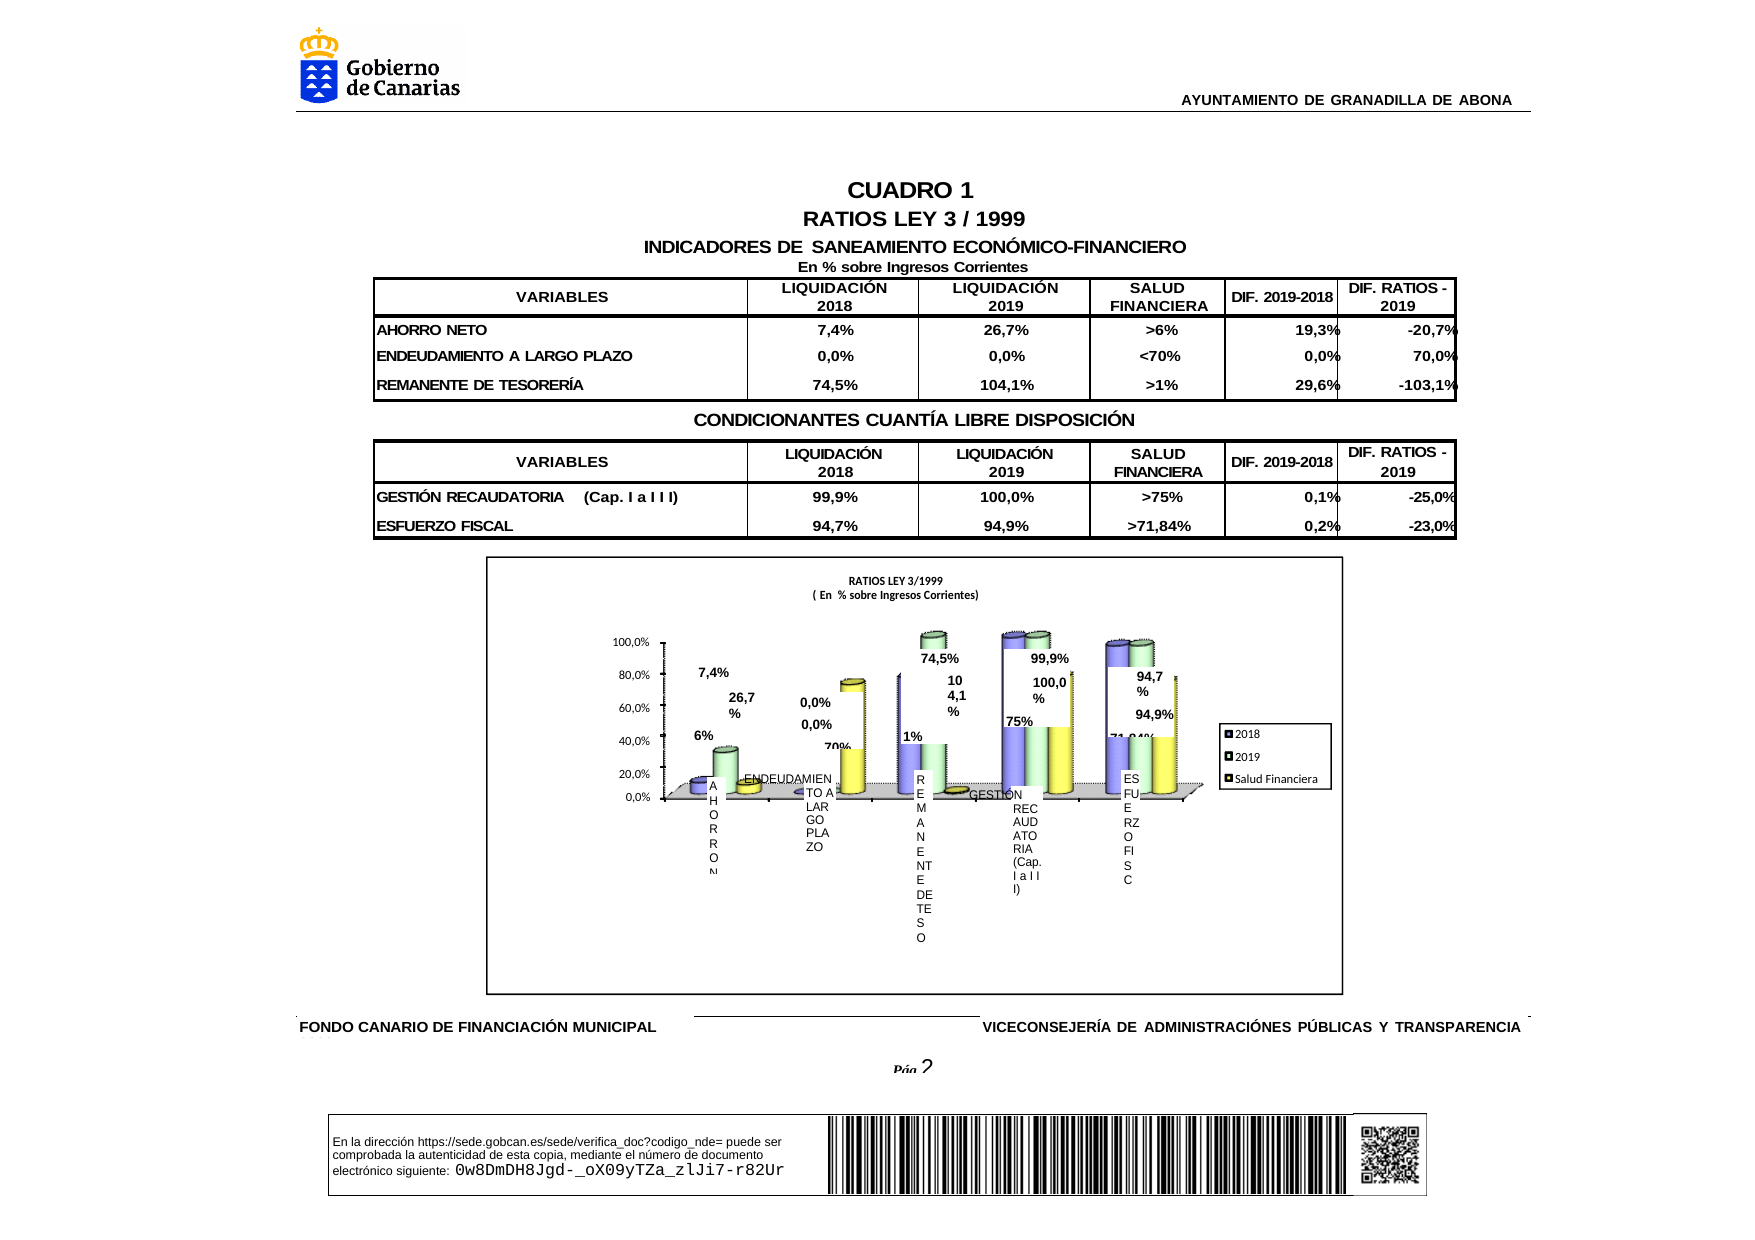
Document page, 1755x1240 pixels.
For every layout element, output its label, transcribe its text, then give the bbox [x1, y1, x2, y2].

table_header DIF. 2019-2018 [1226, 443, 1337, 481]
table_header DIF. RATIOS - 2019 [1338, 443, 1454, 481]
text 70% [824, 740, 863, 749]
table_cell 99,9% 94,7% [748, 484, 918, 536]
text 94,9% [1135, 706, 1174, 722]
table_header DIF. RATIOS - 2019 [1338, 280, 1454, 314]
table_cell 29,6% [1226, 371, 1337, 399]
table_header SALUD FINANCIERA [1091, 443, 1224, 481]
table_cell -20,7% [1338, 318, 1454, 341]
text 0,0% [800, 694, 863, 710]
table_cell REMANENTE DE TESORERÍA [375, 371, 747, 399]
text 71,84% [1110, 731, 1174, 737]
table_cell 70,0% [1338, 341, 1454, 371]
table_cell -103,1% [1338, 371, 1454, 399]
text INDICADORES DE SANEAMIENTO ECONÓMICO-FINANCIERO [540, 237, 1291, 257]
table_cell 19,3% [1226, 318, 1337, 341]
table_cell 74,5% [748, 371, 918, 399]
text CONDICIONANTES CUANTÍA LIBRE DISPOSICIÓN [540, 410, 1289, 431]
text AHORRO NETO [709, 779, 726, 873]
text 99,9% [1031, 651, 1070, 667]
table_cell >1% [1091, 371, 1224, 399]
text 1% [903, 728, 967, 744]
text ESFUERZO FISCAL [1123, 772, 1140, 887]
text 26,7% [729, 690, 759, 721]
text ENDEUDAMIENTO A LARGO PLAZO [806, 773, 836, 854]
table_header DIF. 2019-2018 [1226, 280, 1337, 314]
table_header LIQUIDACIÓN 2018 [748, 280, 918, 314]
text 6% [694, 728, 759, 741]
table_header LIQUIDACIÓN 2018 [748, 443, 918, 481]
text 100,0% [1033, 675, 1070, 706]
table_cell 0,0% [748, 341, 918, 371]
table_cell ENDEUDAMIENTO A LARGO PLAZO [375, 341, 747, 371]
text 74,5% [921, 651, 967, 666]
text En % sobre Ingresos Corrientes [538, 259, 1288, 276]
text 104,1% [947, 672, 967, 719]
table_cell -25,0% -23,0% [1338, 484, 1454, 536]
text RATIOS LEY 3 / 1999 [540, 206, 1288, 230]
table_cell <70% [1091, 341, 1224, 371]
table_header LIQUIDACIÓN 2019 [919, 443, 1089, 481]
text 75% [1006, 713, 1070, 727]
table_header VARIABLES [375, 443, 747, 481]
text 94,7% [1137, 668, 1174, 699]
table_cell >6% [1091, 318, 1224, 341]
table_header LIQUIDACIÓN 2019 [919, 280, 1089, 314]
table_cell 26,7% [919, 318, 1089, 341]
table_header SALUD FINANCIERA [1091, 280, 1224, 314]
table_header VARIABLES [375, 280, 747, 314]
text REMANENTE DE TESORERÍA [916, 772, 933, 944]
table_cell 0,0% [1226, 341, 1337, 371]
text 7,4% [698, 665, 759, 681]
table_cell 104,1% [919, 371, 1089, 399]
text 0,0% [801, 717, 863, 732]
table_cell AHORRO NETO [375, 318, 747, 341]
table_cell >75% >71,84% [1091, 484, 1224, 536]
table_cell 0,1% 0,2% [1226, 484, 1337, 536]
table_cell 7,4% [748, 318, 918, 341]
table_cell 0,0% [919, 341, 1089, 371]
text GESTIÓN RECAUDATORIA (Cap. I a I I I) [1013, 789, 1043, 896]
text CUADRO 1 [534, 177, 1288, 203]
table_cell GESTIÓN RECAUDATORIA (Cap. I a I I I) ESFUERZO FISCAL [375, 484, 747, 536]
table_cell 100,0% 94,9% [919, 484, 1089, 536]
